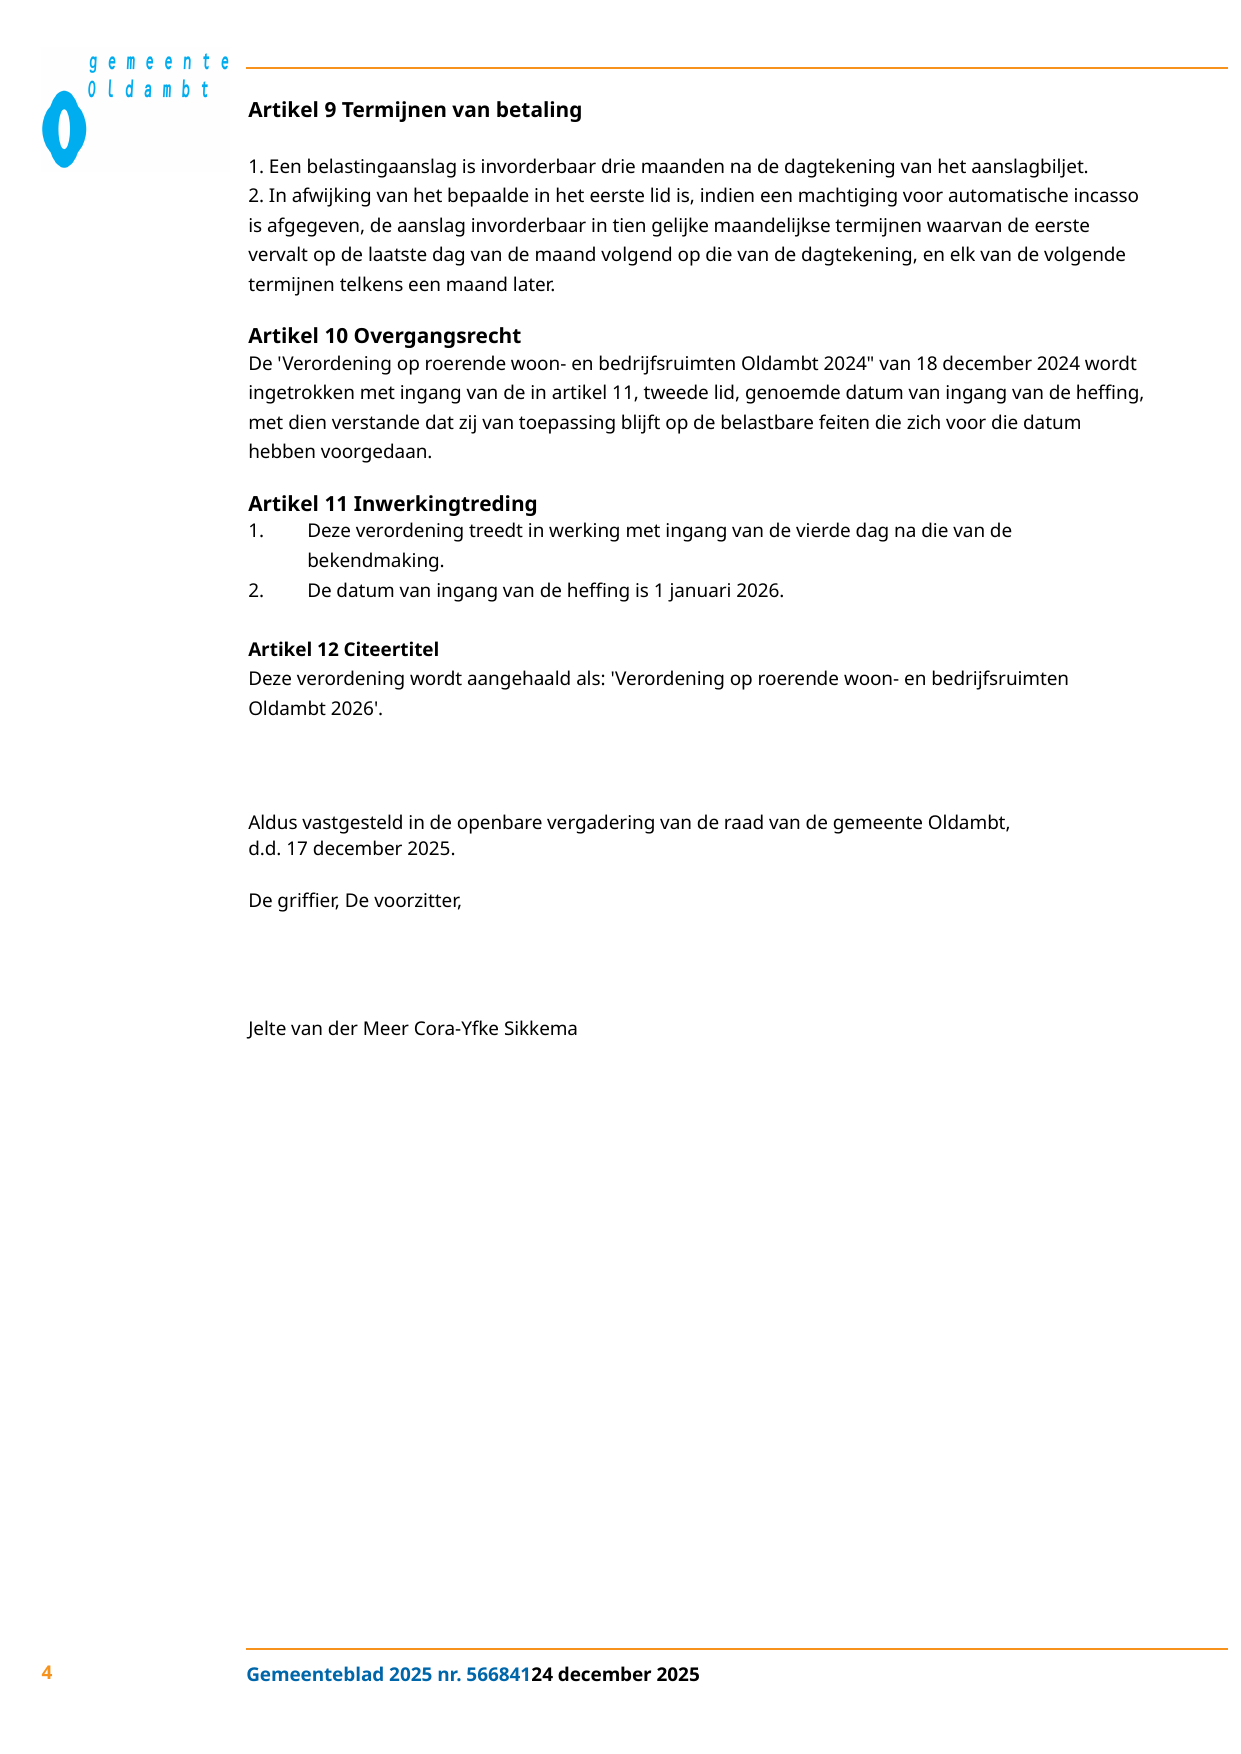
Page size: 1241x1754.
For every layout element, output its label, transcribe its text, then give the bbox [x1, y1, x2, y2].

text 1. Een belastingaanslag is invorderbaar drie maanden na de dagtekening van het aanslagbiljet. [248, 153, 1152, 178]
text Artikel 9 Termijnen van betaling [248, 95, 1152, 123]
list De datum van ingang van de heffing is 1 januari 2026. [248, 577, 1152, 602]
picture [41, 47, 231, 172]
text Aldus vastgesteld in de openbare vergadering van de raad van de gemeente Oldambt, [248, 809, 1152, 835]
text 2. In afwijking van het bepaalde in het eerste lid is, indien een machtiging voor automatische incasso is afgegeven, de aanslag invorderbaar in tien gelijke maandelijkse termijnen waarvan de eerste vervalt op de laatste dag van de maand volgend op die van de dagtekening, en elk van de volgende termijnen telkens een maand later. [248, 182, 1152, 297]
text Artikel 11 Inwerkingtreding [248, 489, 1152, 518]
text Jelte van der Meer Cora-Yfke Sikkema [248, 1015, 1152, 1041]
text d.d. 17 december 2025. [248, 835, 1152, 861]
text Artikel 10 Overgangsrecht [248, 322, 1152, 350]
list Deze verordening treedt in werking met ingang van de vierde dag na die van de bekendmaking. [248, 518, 1152, 573]
text De griffier, De voorzitter, [248, 887, 1152, 912]
text Deze verordening wordt aangehaald als: 'Verordening op roerende woon- en bedrijfsruimten Oldambt 2026'. [248, 666, 1152, 721]
text De 'Verordening op roerende woon- en bedrijfsruimten Oldambt 2024" van 18 december 2024 wordt ingetrokken met ingang van de in artikel 11, tweede lid, genoemde datum van ingang van de heffing, met dien verstande dat zij van toepassing blijft op de belastbare feiten die zich voor die datum hebben voorgedaan. [248, 350, 1152, 464]
text Artikel 12 Citeertitel [248, 636, 1152, 662]
